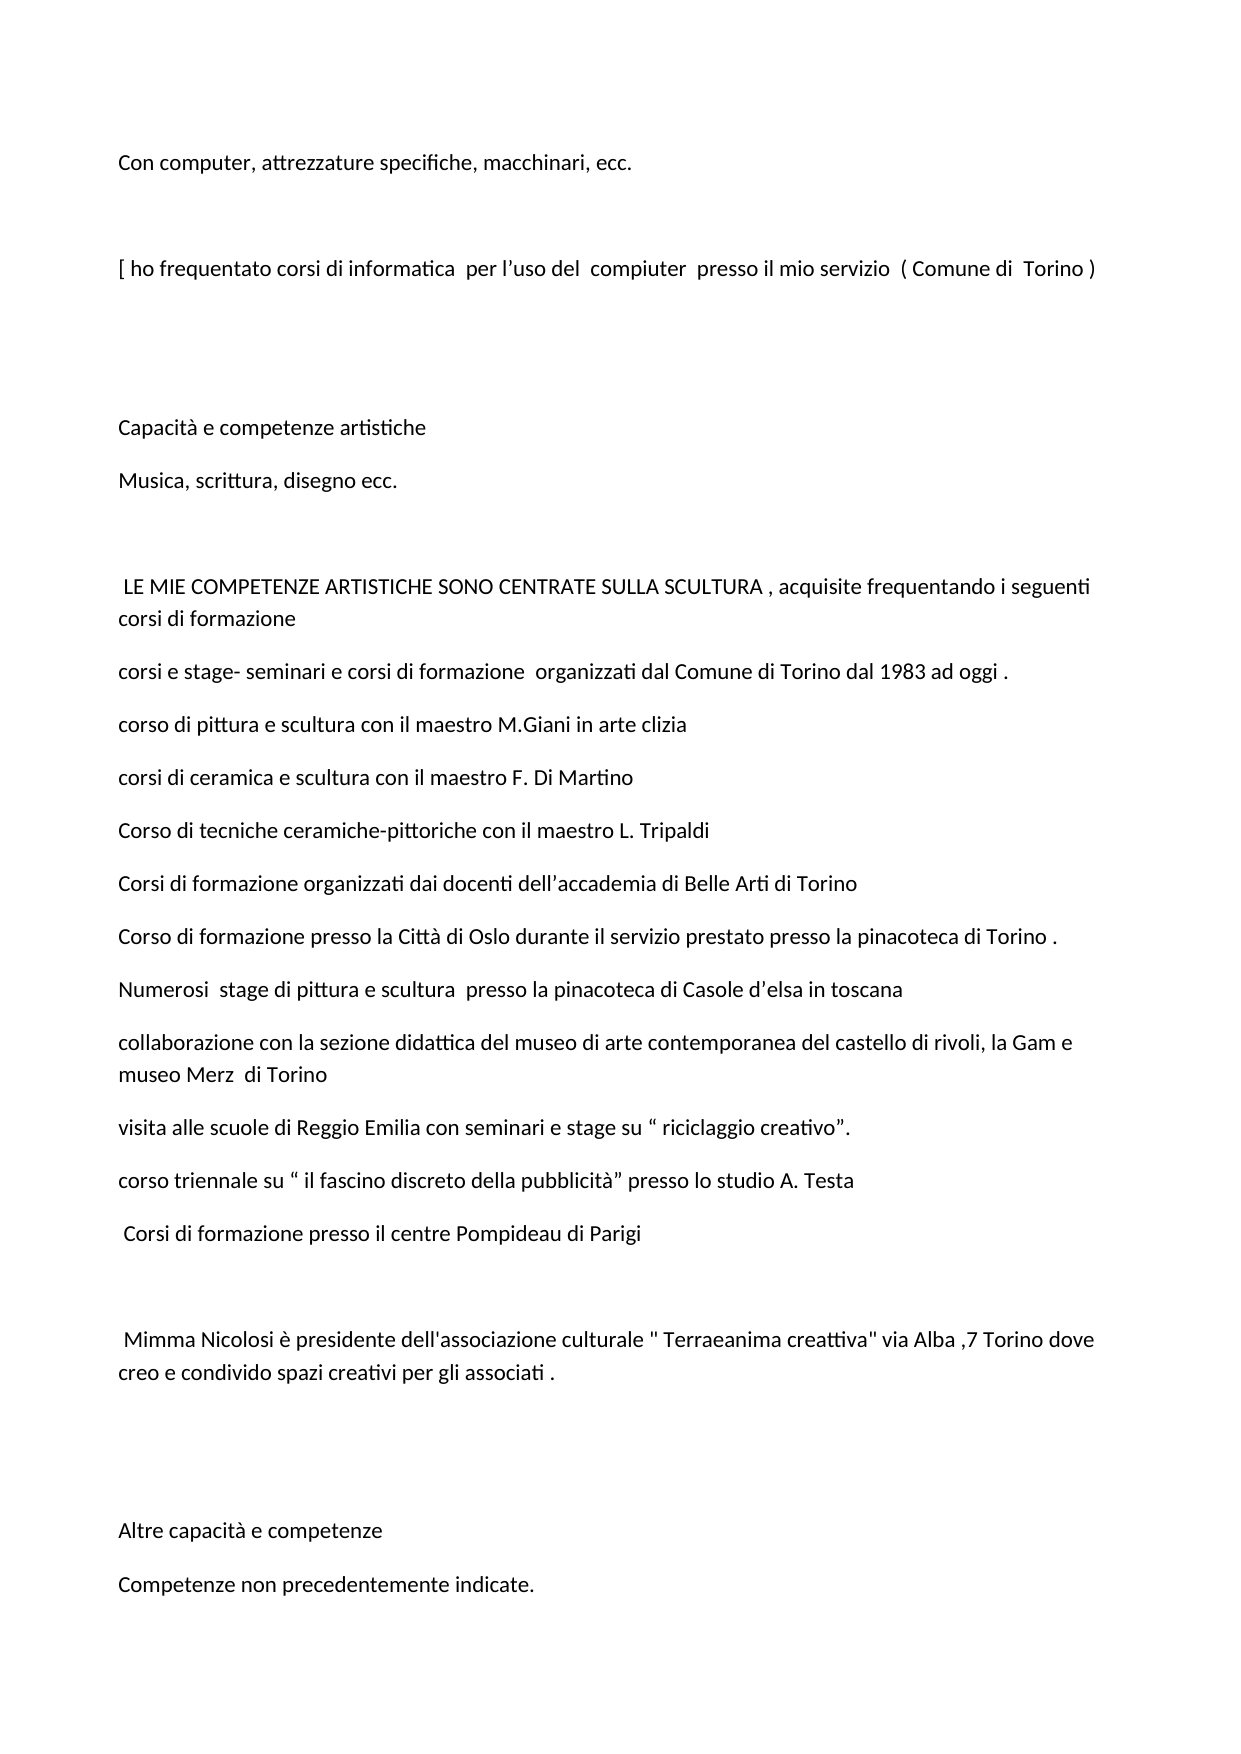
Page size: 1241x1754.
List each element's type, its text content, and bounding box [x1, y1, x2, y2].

text [ ho frequentato corsi di informatica per l’uso del compiuter presso il mio servizio ( Comune di Torino ) [118, 254, 1122, 282]
text Mimma Nicolosi è presidente dell'associazione culturale " Terraeanima creattiva" via Alba ,7 Torino dove creo e condivido spazi creativi per gli associati . [118, 1325, 1122, 1386]
text corso triennale su “ il fascino discreto della pubblicità” presso lo studio A. Testa [118, 1166, 1122, 1194]
text Musica, scrittura, disegno ecc. [118, 466, 1122, 494]
text LE MIE COMPETENZE ARTISTICHE SONO CENTRATE SULLA SCULTURA , acquisite frequentando i seguenti corsi di formazione [118, 572, 1122, 632]
text Competenze non precedentemente indicate. [118, 1570, 1122, 1598]
text Corso di tecniche ceramiche-pittoriche con il maestro L. Tripaldi [118, 816, 1122, 844]
text Con computer, attrezzature specifiche, macchinari, ecc. [118, 148, 1122, 176]
text corsi di ceramica e scultura con il maestro F. Di Martino [118, 763, 1122, 791]
text Altre capacità e competenze [118, 1517, 1122, 1545]
text Corso di formazione presso la Città di Oslo durante il servizio prestato presso la pinacoteca di Torino . [118, 922, 1122, 950]
text collaborazione con la sezione didattica del museo di arte contemporanea del castello di rivoli, la Gam e museo Merz di Torino [118, 1028, 1122, 1088]
text corsi e stage- seminari e corsi di formazione organizzati dal Comune di Torino dal 1983 ad oggi . [118, 657, 1122, 685]
text Capacità e competenze artistiche [118, 413, 1122, 441]
text Numerosi stage di pittura e scultura presso la pinacoteca di Casole d’elsa in toscana [118, 975, 1122, 1003]
text Corsi di formazione presso il centre Pompideau di Parigi [118, 1219, 1122, 1247]
text Corsi di formazione organizzati dai docenti dell’accademia di Belle Arti di Torino [118, 869, 1122, 897]
text visita alle scuole di Reggio Emilia con seminari e stage su “ riciclaggio creativo”. [118, 1113, 1122, 1141]
text corso di pittura e scultura con il maestro M.Giani in arte clizia [118, 710, 1122, 738]
